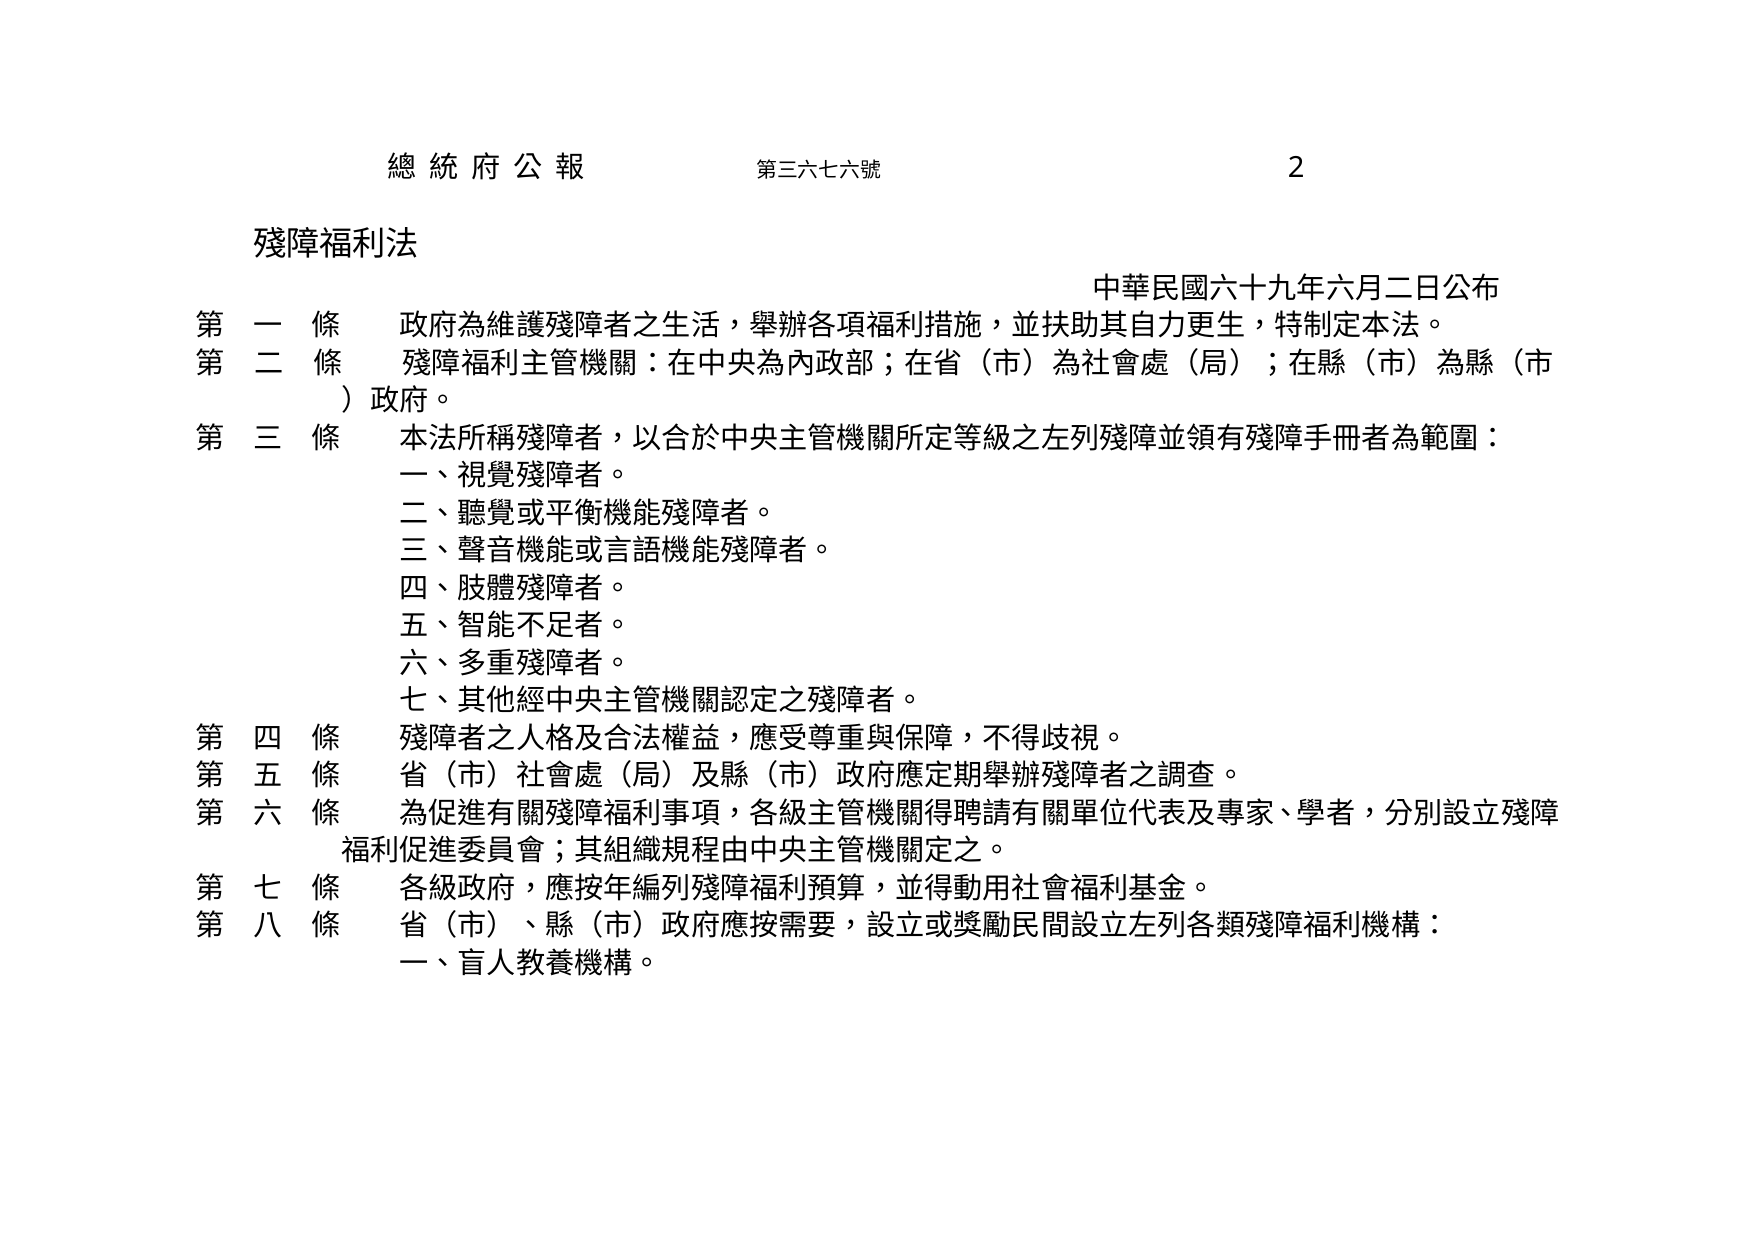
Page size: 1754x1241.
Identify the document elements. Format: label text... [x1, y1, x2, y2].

text 第 五 條 省（市）社會處（局）及縣（市）政府應定期舉辦殘障者之調查。 [195, 756, 1559, 793]
text 第 七 條 各級政府，應按年編列殘障福利預算，並得動用社會福利基金。 [195, 868, 1559, 906]
text 四、肢體殘障者。 [399, 568, 1559, 606]
text 第 三 條 本法所稱殘障者，以合於中央主管機關所定等級之左列殘障並領有殘障手冊者為範圍： [195, 418, 1559, 456]
text 第 八 條 省（市）、縣（市）政府應按需要，設立或獎勵民間設立左列各類殘障福利機構： [195, 906, 1559, 943]
text 中華民國六十九年六月二日公布 [195, 268, 1501, 306]
text 六、多重殘障者。 [399, 643, 1559, 681]
text 三、聲音機能或言語機能殘障者。 [399, 531, 1559, 568]
text 一、盲人教養機構。 [399, 943, 1559, 981]
text 第 二 條 殘障福利主管機關：在中央為內政部；在省（市）為社會處（局）；在縣（市）為縣（市）政府。 [195, 343, 1559, 418]
text 五、智能不足者。 [399, 606, 1559, 643]
text 七、其他經中央主管機關認定之殘障者。 [399, 681, 1559, 718]
text 殘障福利法 [253, 222, 1559, 263]
text 第 六 條 為促進有關殘障福利事項，各級主管機關得聘請有關單位代表及專家、學者，分別設立殘障福利促進委員會；其組織規程由中央主管機關定之。 [195, 793, 1559, 868]
text 二、聽覺或平衡機能殘障者。 [399, 493, 1559, 531]
text 第 一 條 政府為維護殘障者之生活，舉辦各項福利措施，並扶助其自力更生，特制定本法。 [195, 306, 1559, 343]
text 第 四 條 殘障者之人格及合法權益，應受尊重與保障，不得歧視。 [195, 718, 1559, 756]
text 一、視覺殘障者。 [399, 456, 1559, 493]
